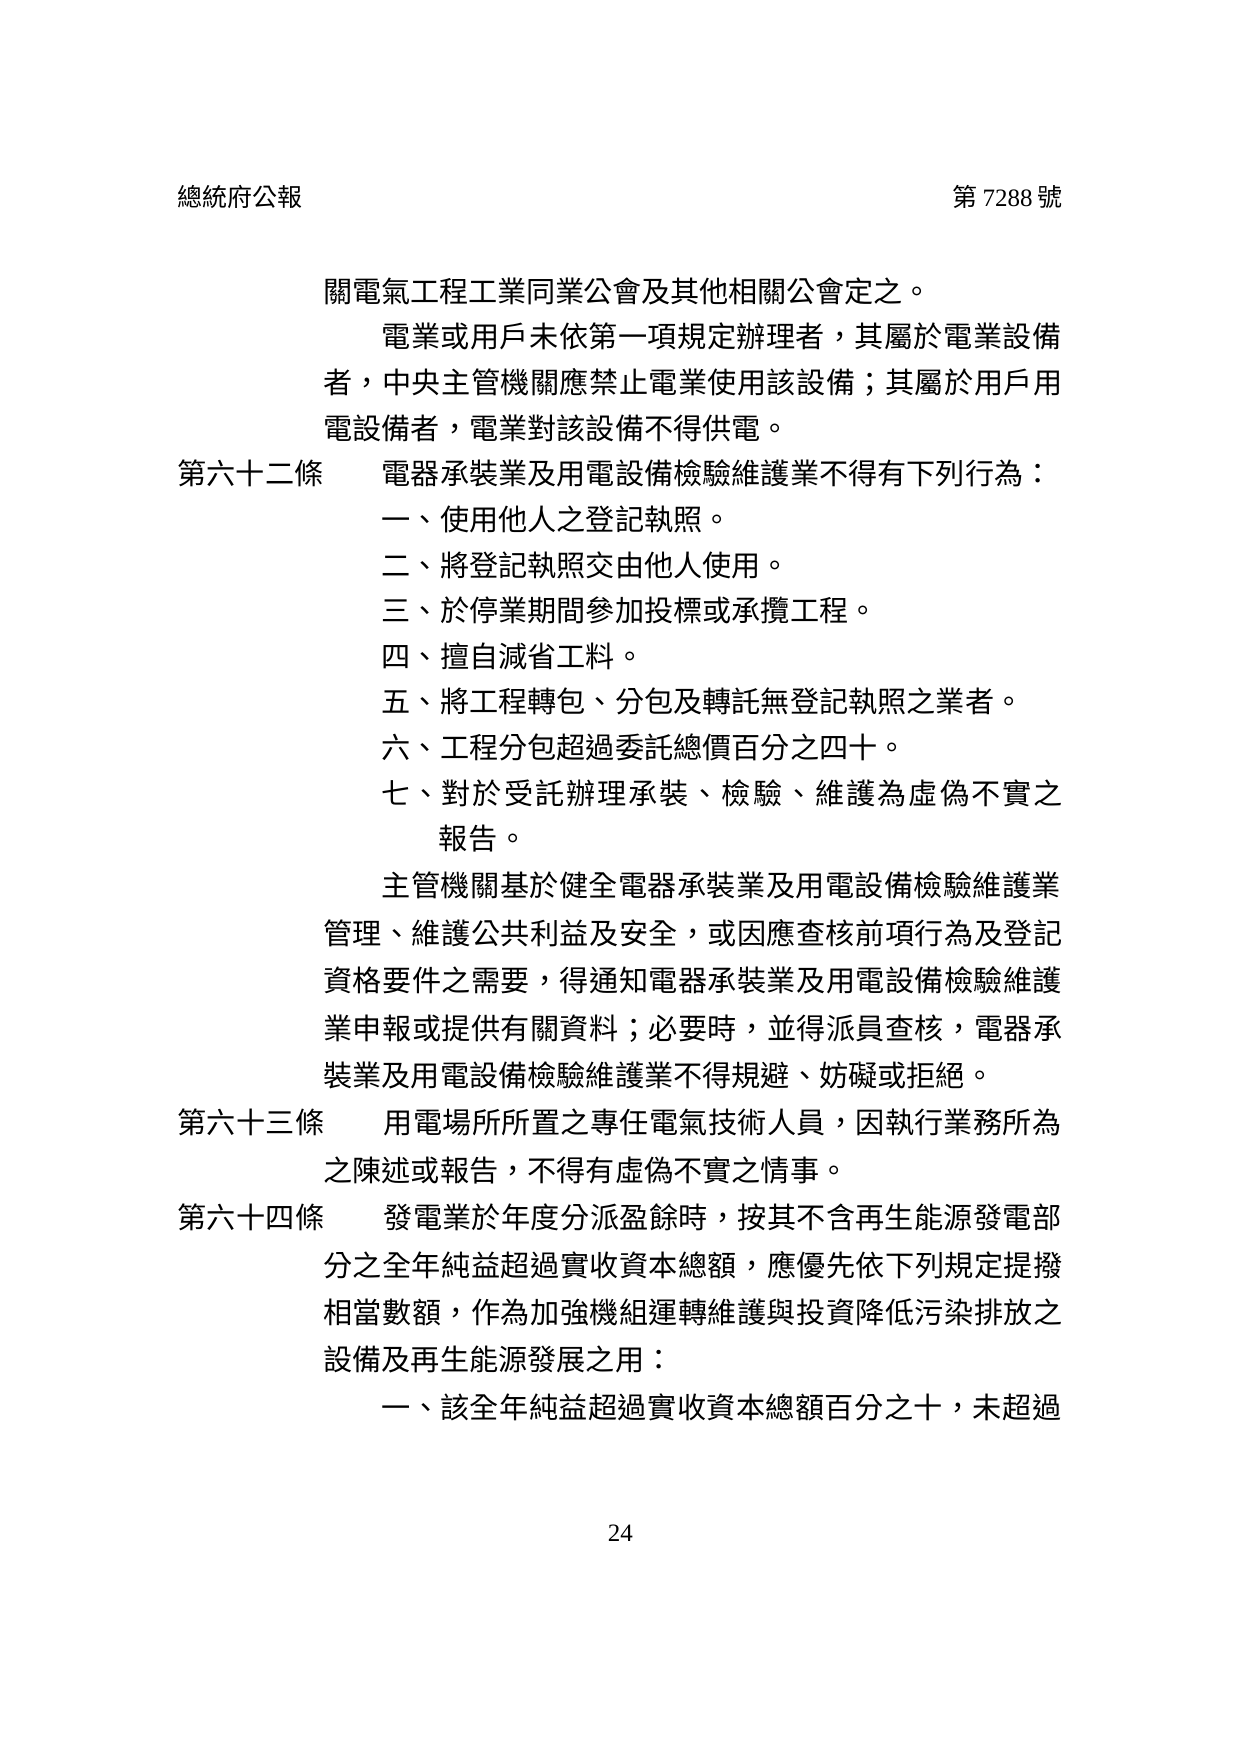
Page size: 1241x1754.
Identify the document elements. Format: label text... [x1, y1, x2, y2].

text 四、擅自減省工料。 [381, 631, 1063, 676]
text 第六十三條 用電場所所置之專任電氣技術人員，因執行業務所為之陳述或報告，不得有虛偽不實之情事。 [177, 1096, 1063, 1191]
text 電業或用戶未依第一項規定辦理者，其屬於電業設備者，中央主管機關應禁止電業使用該設備；其屬於用戶用電設備者，電業對該設備不得供電。 [323, 311, 1063, 448]
text 六、工程分包超過委託總價百分之四十。 [381, 722, 1063, 768]
text 前項用戶用電設備工程範圍，應依本法中華民國九十四年一月十九日修正施行前既有電業實施之工程範圍為準；其修正時，中央主管機關應會商全國性電機技師公會、相關電氣工程工業同業公會及其他相關公會定之。 [323, 266, 1063, 311]
text 二、將登記執照交由他人使用。 [381, 539, 1063, 585]
text 五、將工程轉包、分包及轉託無登記執照之業者。 [381, 676, 1063, 722]
text 一、使用他人之登記執照。 [381, 494, 1063, 539]
text 主管機關基於健全電器承裝業及用電設備檢驗維護業管理、維護公共利益及安全，或因應查核前項行為及登記資格要件之需要，得通知電器承裝業及用電設備檢驗維護業申報或提供有關資料；必要時，並得派員查核，電器承裝業及用電設備檢驗維護業不得規避、妨礙或拒絕。 [323, 859, 1063, 1096]
text 第六十四條 發電業於年度分派盈餘時，按其不含再生能源發電部分之全年純益超過實收資本總額，應優先依下列規定提撥相當數額，作為加強機組運轉維護與投資降低污染排放之設備及再生能源發展之用： [177, 1191, 1063, 1380]
text 一、該全年純益超過實收資本總額百分之十，未超過 [381, 1380, 1063, 1428]
text 第六十二條 電器承裝業及用電設備檢驗維護業不得有下列行為： [177, 448, 1063, 494]
text 三、於停業期間參加投標或承攬工程。 [381, 585, 1063, 631]
text 七、對於受託辦理承裝、檢驗、維護為虛偽不實之報告。 [381, 768, 1063, 859]
